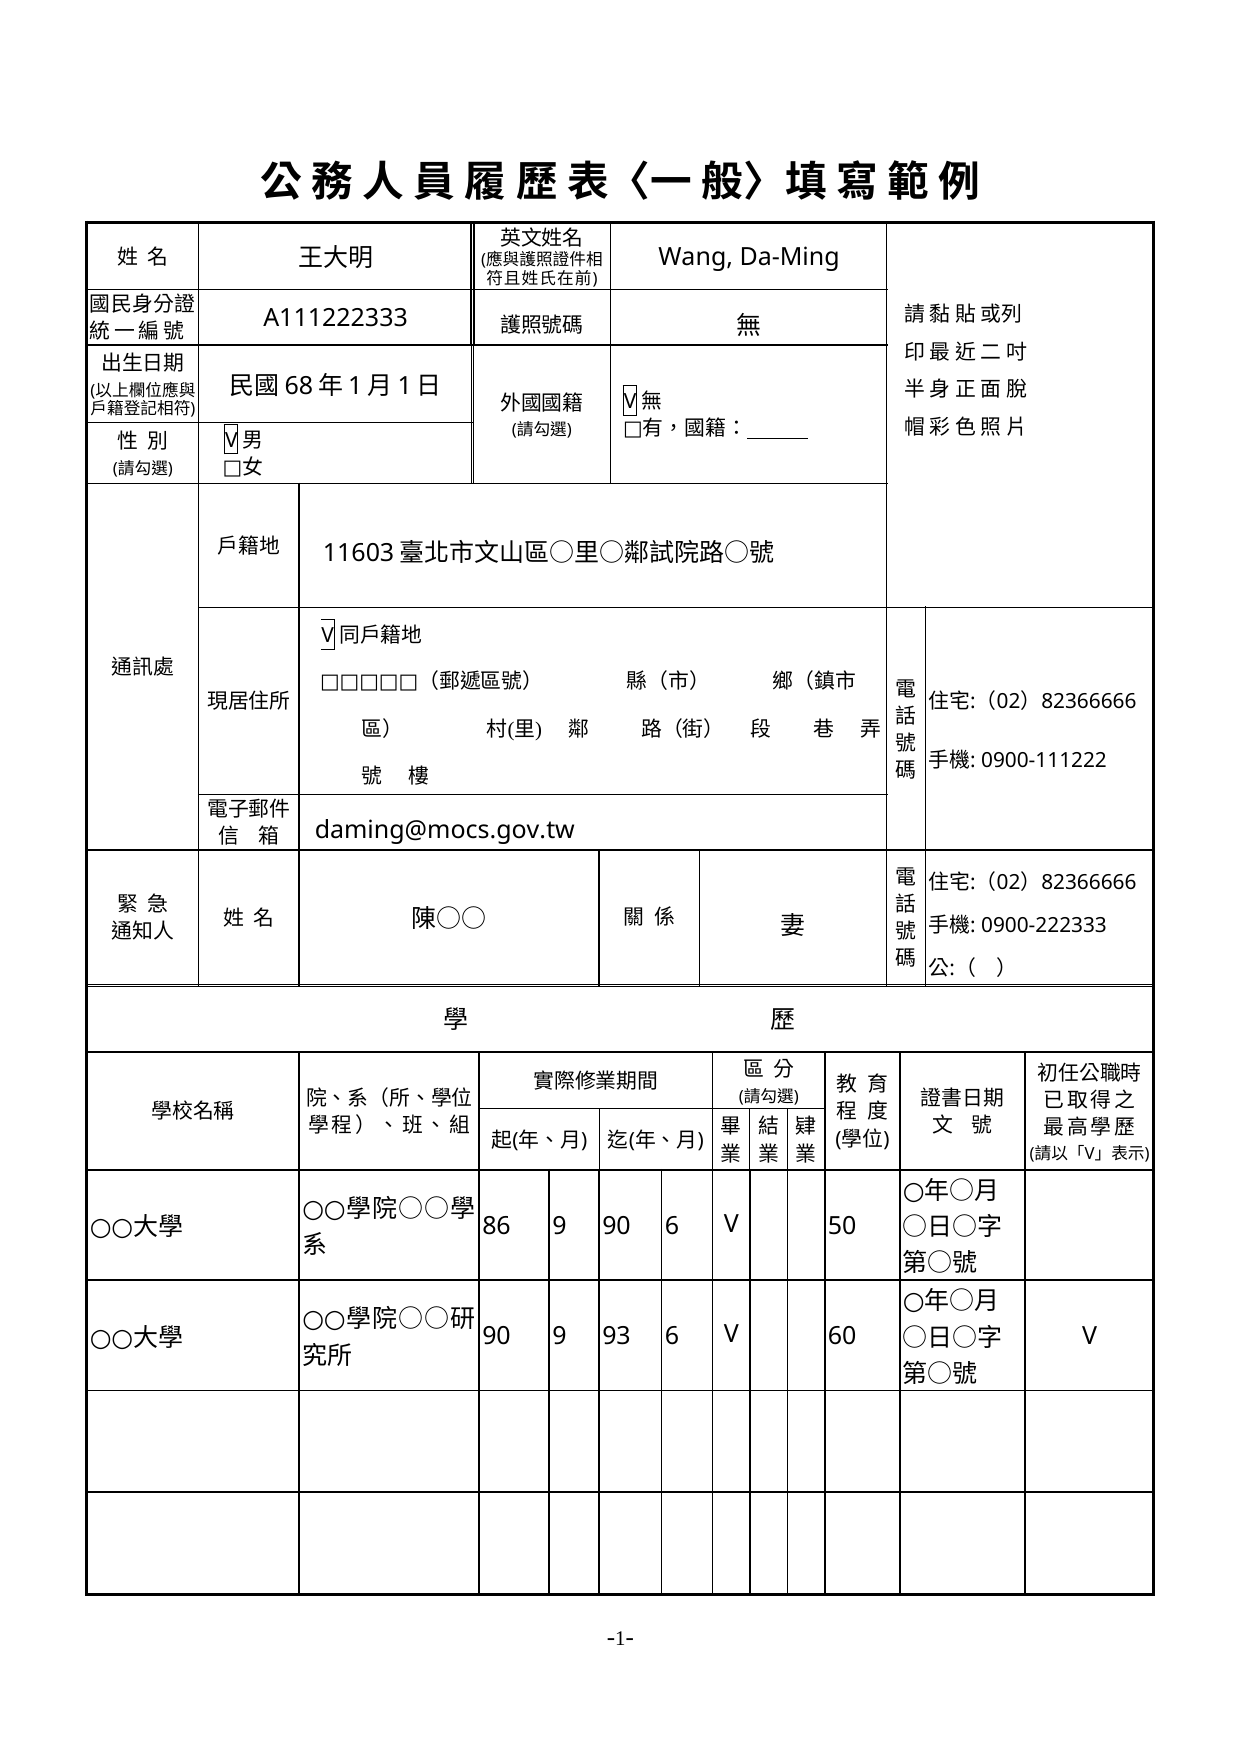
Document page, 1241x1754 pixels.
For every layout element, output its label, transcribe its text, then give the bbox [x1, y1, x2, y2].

table_cell [901, 1493, 1024, 1593]
table_cell [550, 1391, 598, 1491]
table_cell [1026, 1391, 1152, 1491]
table_cell [713, 1391, 749, 1491]
table_header Wang, Da-Ming [611, 224, 886, 288]
table_cell 實際修業期間 [480, 1053, 712, 1108]
table_cell 6 [662, 1171, 712, 1279]
table_cell V同戶籍地 □□□□□（郵遞區號） 縣（市） 鄉（鎮市區） 村(里) 鄰 路（街） 段 巷 弄 號 樓 [300, 608, 886, 793]
table_cell 電話號碼 [887, 608, 925, 849]
table_cell [751, 1493, 787, 1593]
table_header 姓 名 [88, 224, 198, 288]
table_cell [88, 1391, 298, 1491]
table_cell [788, 1171, 824, 1279]
table_cell [662, 1493, 712, 1593]
table_cell 90 [600, 1171, 661, 1279]
table_cell daming@mocs.gov.tw [300, 795, 886, 849]
table_cell 戶籍地 [199, 484, 298, 606]
table_cell [826, 1391, 899, 1491]
table_cell 緊 急 通知人 [88, 851, 198, 983]
table_cell 外國國籍 (請勾選) [474, 346, 610, 482]
table_cell V [1026, 1281, 1152, 1389]
table_cell 11603臺北市文山區○里○鄰試院路○號 [300, 484, 886, 606]
table_cell [887, 421, 1152, 482]
table_cell [600, 1391, 661, 1491]
table_cell [751, 1281, 787, 1389]
table_cell 90 [480, 1281, 548, 1389]
table_cell V無 □有，國籍： [611, 346, 886, 482]
table_cell [751, 1391, 787, 1491]
table_cell V [713, 1171, 749, 1279]
table_cell [826, 1493, 899, 1593]
table_cell 肄業 [788, 1109, 824, 1169]
table_cell 電子郵件 信 箱 [199, 795, 298, 849]
table_cell [887, 344, 1152, 421]
table_cell [1026, 1493, 1152, 1593]
table_cell 關 係 [600, 851, 699, 983]
table_cell 院、系（所、學位 學程）、班、組 [300, 1053, 478, 1169]
table_cell [662, 1391, 712, 1491]
table_cell 現居住所 [199, 608, 298, 793]
table_cell 迄(年、月) [600, 1109, 712, 1169]
table_cell [788, 1391, 824, 1491]
table_cell [751, 1171, 787, 1279]
table_cell 初任公職時 已取得之 最高學歷 (請以「V」表示) [1026, 1053, 1152, 1169]
table_cell 50 [826, 1171, 899, 1279]
table_cell [480, 1493, 548, 1593]
table_cell 9 [550, 1281, 598, 1389]
table_cell [887, 483, 1152, 606]
table_cell [300, 1493, 478, 1593]
table_cell 60 [826, 1281, 899, 1389]
table_cell 無 [611, 290, 886, 344]
table_cell [788, 1493, 824, 1593]
table_cell ○年○月○日○字第○號 [901, 1171, 1024, 1279]
table_cell 民國68年1月1日 [199, 346, 471, 421]
table_cell 姓 名 [199, 851, 298, 983]
table_cell [480, 1391, 548, 1491]
table_cell 性 別 (請勾選) [88, 423, 198, 482]
table_cell 結業 [750, 1109, 787, 1169]
table_cell [300, 1391, 478, 1491]
table_cell ○○學院○○研究所 [300, 1281, 478, 1389]
table_cell 起(年、月) [480, 1109, 599, 1169]
table_cell [600, 1493, 661, 1593]
table_cell 電話號碼 [887, 851, 925, 983]
table_cell 學 歷 [88, 987, 1152, 1051]
table_cell 學校名稱 [88, 1053, 298, 1169]
table_header 王大明 [199, 224, 470, 288]
table_cell 區 分 (請勾選) [713, 1053, 824, 1108]
table_cell 通訊處 [88, 484, 198, 849]
table_cell 9 [550, 1171, 598, 1279]
table_cell ○○學院○○學系 [300, 1171, 478, 1279]
table_cell ○○大學 [88, 1281, 298, 1389]
table_cell [887, 289, 1152, 344]
table_cell 畢業 [713, 1109, 749, 1169]
table_cell 護照號碼 [475, 290, 610, 344]
table_cell 93 [600, 1281, 661, 1389]
table_cell 住宅:（02）82366666 手機: 0900-222333 公:（ ） [926, 851, 1152, 983]
table_header 英文姓名 (應與護照證件相符且姓氏在前) [475, 224, 610, 288]
text 公 務 人 員 履 歷 表〈一 般〉填 寫 範 例 [89, 148, 1152, 208]
table_cell [788, 1281, 824, 1389]
table_cell 證書日期 文 號 [901, 1053, 1024, 1169]
table_cell 住宅:（02）82366666 手機: 0900-111222 [926, 608, 1152, 849]
table_cell A111222333 [199, 290, 470, 344]
table_cell [713, 1493, 749, 1593]
table_cell [550, 1493, 598, 1593]
table_cell ○○大學 [88, 1171, 298, 1279]
table_cell 陳○○ [300, 851, 598, 983]
table_header [887, 224, 1152, 288]
table_cell 86 [480, 1171, 548, 1279]
table_cell V [713, 1281, 749, 1389]
table_cell 教 育 程 度 (學位) [826, 1053, 899, 1169]
table_cell [1026, 1171, 1152, 1279]
table_cell ○年○月○日○字第○號 [901, 1281, 1024, 1389]
table_cell 出生日期 (以上欄位應與戶籍登記相符) [88, 346, 198, 421]
table_cell [901, 1391, 1024, 1491]
table_cell V男 □女 [199, 423, 471, 482]
table_cell 妻 [700, 851, 886, 983]
table_cell [88, 1493, 298, 1593]
table_cell 國民身分證統一編號 [88, 290, 198, 344]
table_cell 6 [662, 1281, 712, 1389]
